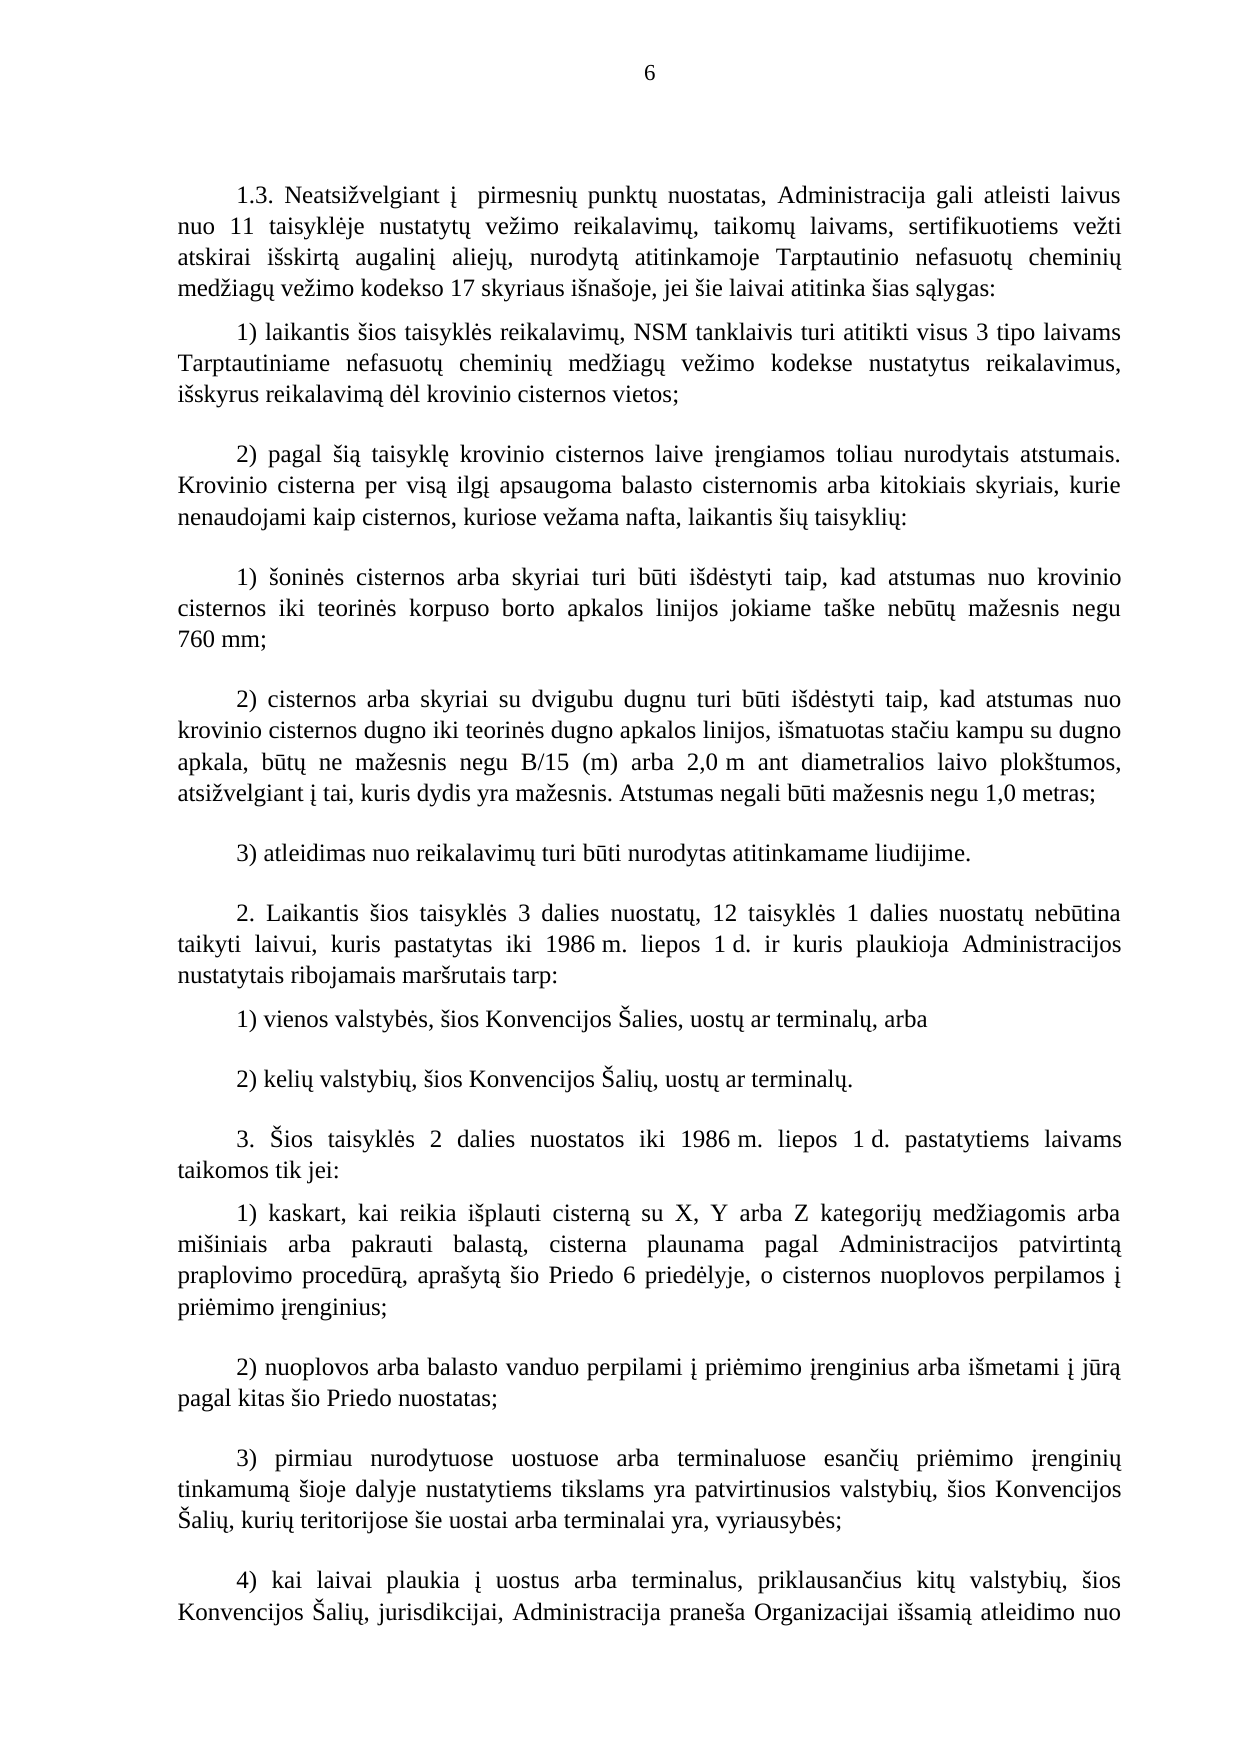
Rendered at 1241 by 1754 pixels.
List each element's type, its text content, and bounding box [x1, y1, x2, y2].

text 2) pagal šią taisyklę krovinio cisternos laive įrengiamos toliau nurodytais atstumais. Krovinio cisterna per visą ilgį apsaugoma balasto cisternomis arba kitokiais skyriais, kurie nenaudojami kaip cisternos, kuriose vežama nafta, laikantis šių taisyklių: [177, 437, 1122, 530]
text 4) kai laivai plaukia į uostus arba terminalus, priklausančius kitų valstybių, šios Konvencijos Šalių, jurisdikcijai, Administracija praneša Organizacijai išsamią atleidimo nuo [177, 1563, 1122, 1626]
text 2) nuoplovos arba balasto vanduo perpilami į priėmimo įrenginius arba išmetami į jūrą pagal kitas šio Priedo nuostatas; [177, 1349, 1122, 1412]
text 1) laikantis šios taisyklės reikalavimų, NSM tanklaivis turi atitikti visus 3 tipo laivams Tarptautiniame nefasuotų cheminių medžiagų vežimo kodekse nustatytus reikalavimus, išskyrus reikalavimą dėl krovinio cisternos vietos; [177, 314, 1122, 408]
text 2. Laikantis šios taisyklės 3 dalies nuostatų, 12 taisyklės 1 dalies nuostatų nebūtina taikyti laivui, kuris pastatytas iki 1986 m. liepos 1 d. ir kuris plaukioja Administracijos nustatytais ribojamais maršrutais tarp: [177, 895, 1122, 989]
text 3) atleidimas nuo reikalavimų turi būti nurodytas atitinkamame liudijime. [236, 835, 1122, 867]
text 2) kelių valstybių, šios Konvencijos Šalių, uostų ar terminalų. [177, 1061, 1122, 1092]
text 3) pirmiau nurodytuose uostuose arba terminaluose esančių priėmimo įrenginių tinkamumą šioje dalyje nustatytiems tikslams yra patvirtinusios valstybių, šios Konvencijos Šalių, kurių teritorijose šie uostai arba terminalai yra, vyriausybės; [177, 1441, 1122, 1534]
text 1.3. Neatsižvelgiant į pirmesnių punktų nuostatas, Administracija gali atleisti laivus nuo 11 taisyklėje nustatytų vežimo reikalavimų, taikomų laivams, sertifikuotiems vežti atskirai išskirtą augalinį aliejų, nurodytą atitinkamoje Tarptautinio nefasuotų cheminių medžiagų vežimo kodekso 17 skyriaus išnašoje, jei šie laivai atitinka šias sąlygas: [177, 177, 1122, 302]
text 1) šoninės cisternos arba skyriai turi būti išdėstyti taip, kad atstumas nuo krovinio cisternos iki teorinės korpuso borto apkalos linijos jokiame taške nebūtų mažesnis negu 760 mm; [177, 559, 1122, 653]
text 3. Šios taisyklės 2 dalies nuostatos iki 1986 m. liepos 1 d. pastatytiems laivams taikomos tik jei: [177, 1121, 1122, 1184]
text 2) cisternos arba skyriai su dvigubu dugnu turi būti išdėstyti taip, kad atstumas nuo krovinio cisternos dugno iki teorinės dugno apkalos linijos, išmatuotas stačiu kampu su dugno apkala, būtų ne mažesnis negu B/15 (m) arba 2,0 m ant diametralios laivo plokštumos, atsižvelgiant į tai, kuris dydis yra mažesnis. Atstumas negali būti mažesnis negu 1,0 metras; [177, 682, 1122, 807]
text 1) kaskart, kai reikia išplauti cisterną su X, Y arba Z kategorijų medžiagomis arba mišiniais arba pakrauti balastą, cisterna plaunama pagal Administracijos patvirtintą praplovimo procedūrą, aprašytą šio Priedo 6 priedėlyje, o cisternos nuoplovos perpilamos į priėmimo įrenginius; [177, 1196, 1122, 1321]
text 1) vienos valstybės, šios Konvencijos Šalies, uostų ar terminalų, arba [177, 1001, 1122, 1032]
